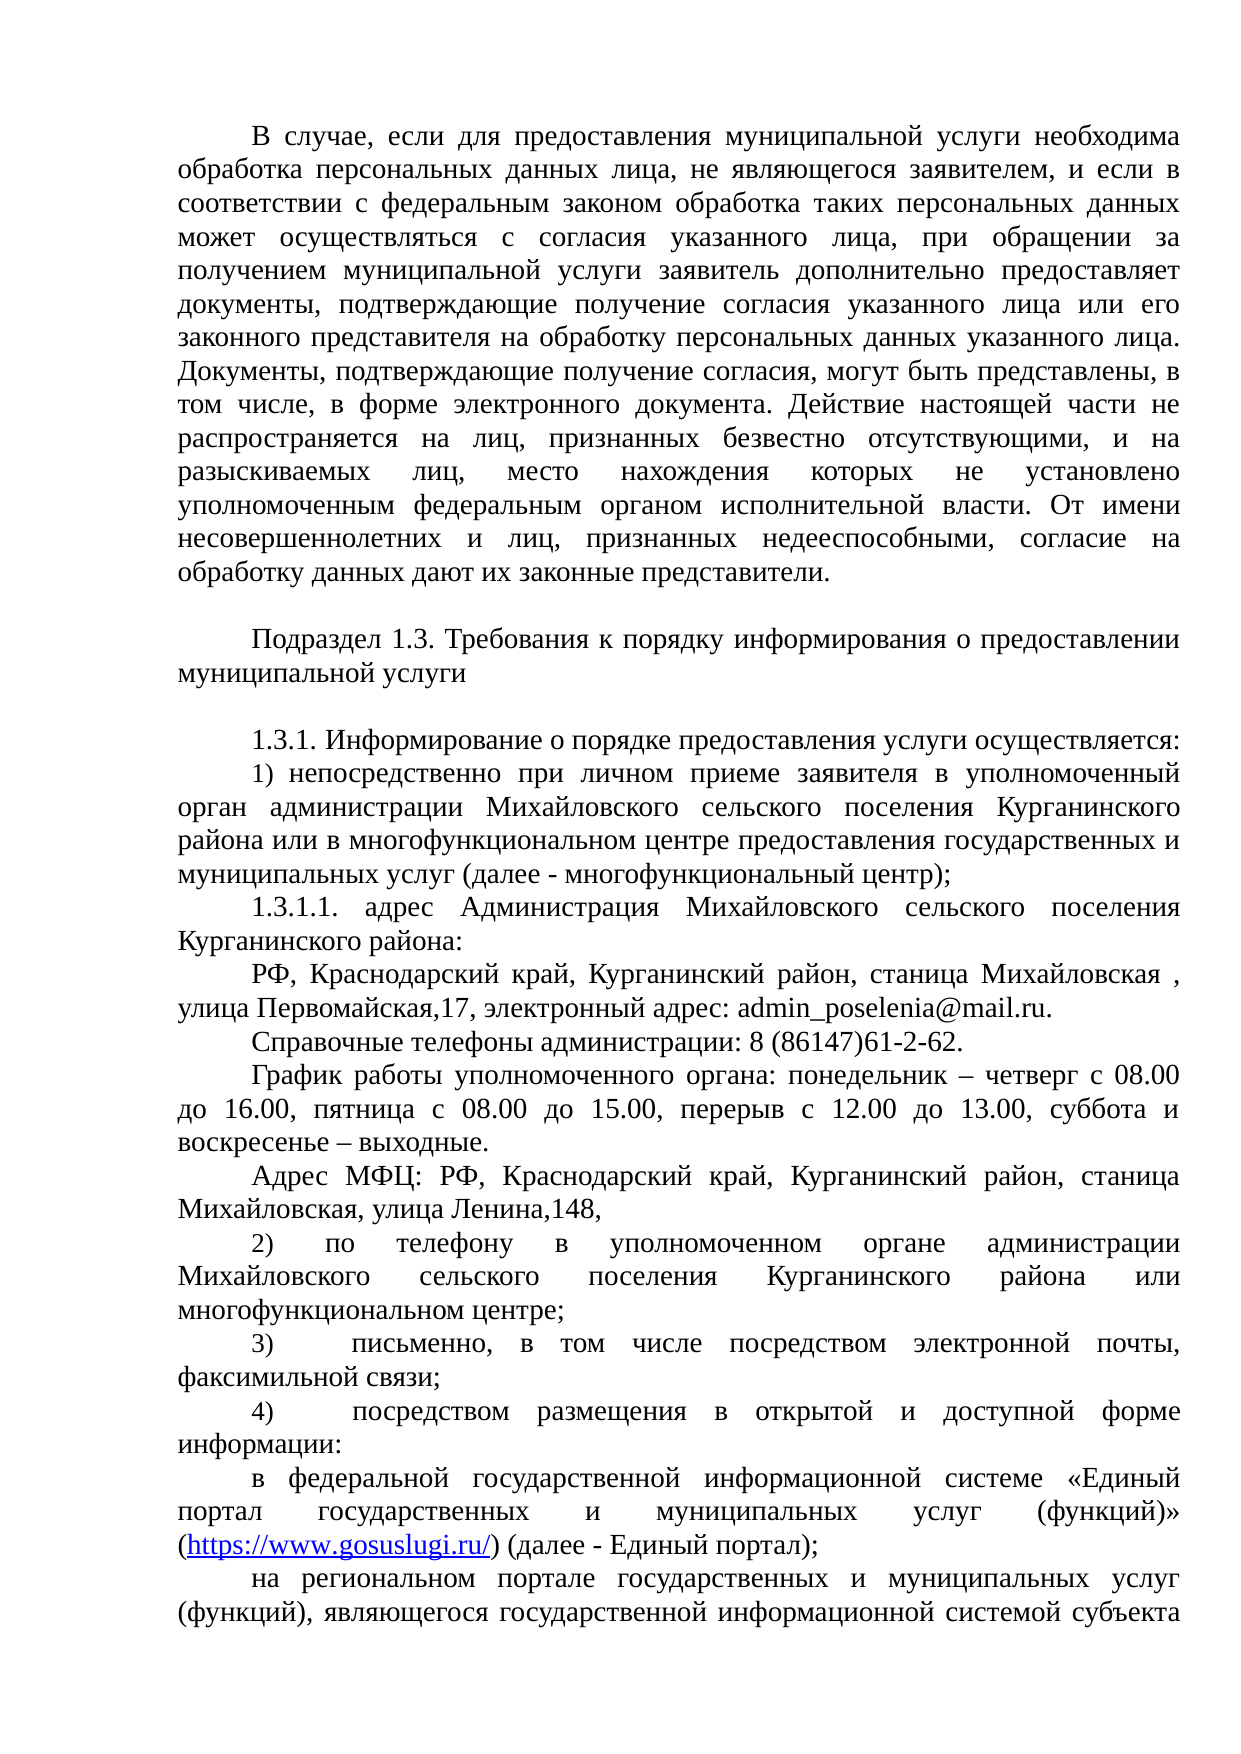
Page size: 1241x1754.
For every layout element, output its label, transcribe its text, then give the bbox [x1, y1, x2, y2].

text на региональном портале государственных и муниципальных услуг (функций), являющегося государственной информационной системой субъекта [177, 1560, 1181, 1627]
text РФ, Краснодарский край, Курганинский район, станица Михайловская , улица Первомайская,17, электронный адрес: admin_poselenia@mail.ru. [177, 957, 1181, 1024]
list письменно, в том числе посредством электронной почты, факсимильной связи; [177, 1326, 1181, 1393]
list посредством размещения в открытой и доступной форме информации: [177, 1393, 1181, 1460]
list по телефону в уполномоченном органе администрации Михайловского сельского поселения Курганинского района или многофункциональном центре; [177, 1225, 1181, 1326]
list непосредственно при личном приеме заявителя в уполномоченный орган администрации Михайловского сельского поселения Курганинского района или в многофункциональном центре предоставления государственных и муниципальных услуг (далее - многофункциональный центр); [177, 755, 1181, 889]
text 1.3.1.1. адрес Администрация Михайловского сельского поселения Курганинского района: [177, 889, 1181, 957]
text График работы уполномоченного органа: понедельник – четверг с 08.00 до 16.00, пятница с 08.00 до 15.00, перерыв с 12.00 до 13.00, суббота и воскресенье – выходные. [177, 1057, 1181, 1158]
text Подраздел 1.3. Требования к порядку информирования о предоставлении муниципальной услуги [177, 621, 1181, 688]
text в федеральной государственной информационной системе «Единый портал государственных и муниципальных услуг (функций)» (https://www.gosuslugi.ru/) (далее - Единый портал); [177, 1460, 1181, 1560]
text Адрес МФЦ: РФ, Краснодарский край, Курганинский район, станица Михайловская, улица Ленина,148, [177, 1158, 1181, 1225]
list Информирование о порядке предоставления услуги осуществляется: [177, 722, 1181, 755]
subtitle В случае, если для предоставления муниципальной услуги необходима обработка персональных данных лица, не являющегося заявителем, и если в соответствии с федеральным законом обработка таких персональных данных может осуществляться с согласия указанного лица, при обращении за получением муниципальной услуги заявитель дополнительно предоставляет документы, подтверждающие получение согласия указанного лица или его законного представителя на обработку персональных данных указанного лица. Документы, подтверждающие получение согласия, могут быть представлены, в том числе, в форме электронного документа. Действие настоящей части не распространяется на лиц, признанных безвестно отсутствующими, и на разыскиваемых лиц, место нахождения которых не установлено уполномоченным федеральным органом исполнительной власти. От имени несовершеннолетних и лиц, признанных недееспособными, согласие на обработку данных дают их законные представители. [177, 118, 1181, 588]
text Справочные телефоны администрации: 8 (86147)61-2-62. [177, 1024, 1181, 1057]
